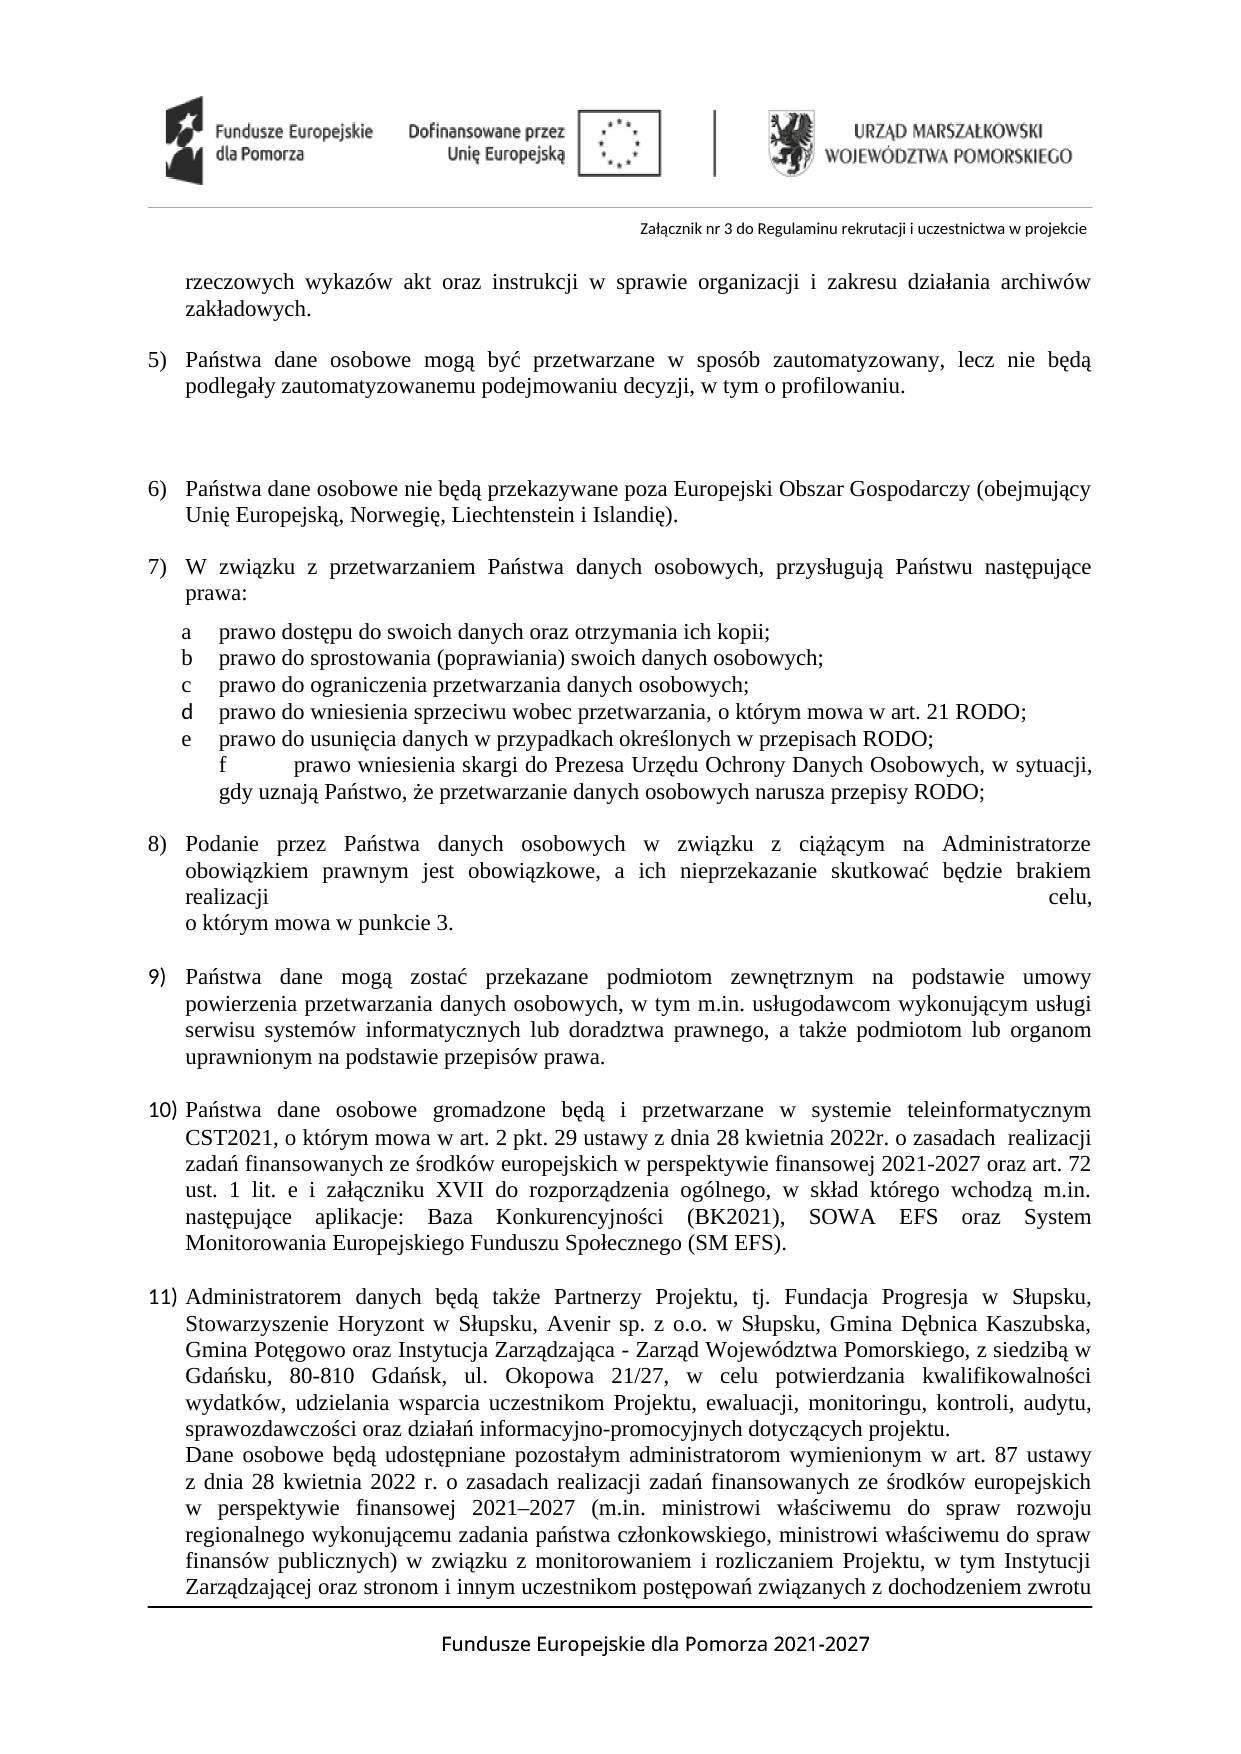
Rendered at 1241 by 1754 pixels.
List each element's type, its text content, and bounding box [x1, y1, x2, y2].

list prawo do usunięcia danych w przypadkach określonych w przepisach RODO; [181, 725, 1093, 751]
list Państwa dane osobowe nie będą przekazywane poza Europejski Obszar Gospodarczy (obejmujący Unię Europejską, Norwegię, Liechtenstein i Islandię). [148, 475, 1093, 528]
list Administratorem danych będą także Partnerzy Projektu, tj. Fundacja Progresja w Słupsku, Stowarzyszenie Horyzont w Słupsku, Avenir sp. z o.o. w Słupsku, Gmina Dębnica Kaszubska, Gmina Potęgowo oraz Instytucja Zarządzająca - Zarząd Województwa Pomorskiego, z siedzibą w Gdańsku, 80-810 Gdańsk, ul. Okopowa 21/27, w celu potwierdzania kwalifikowalności wydatków, udzielania wsparcia uczestnikom Projektu, ewaluacji, monitoringu, kontroli, audytu, sprawozdawczości oraz działań informacyjno-promocyjnych dotyczących projektu. [148, 1282, 1093, 1442]
list rzeczowych wykazów akt oraz instrukcji w sprawie organizacji i zakresu działania archiwów zakładowych. [148, 268, 1093, 321]
text Dane osobowe będą udostępniane pozostałym administratorom wymienionym w art. 87 ustawy z dnia 28 kwietnia 2022 r. o zasadach realizacji zadań finansowanych ze środków europejskich w perspektywie finansowej 2021–2027 (m.in. ministrowi właściwemu do spraw rozwoju regionalnego wykonującemu zadania państwa członkowskiego, ministrowi właściwemu do spraw finansów publicznych) w związku z monitorowaniem i rozliczaniem Projektu, w tym Instytucji Zarządzającej oraz stronom i innym uczestnikom postępowań związanych z dochodzeniem zwrotu [185, 1442, 1093, 1600]
list prawo wniesienia skargi do Prezesa Urzędu Ochrony Danych Osobowych, w sytuacji, gdy uznają Państwo, że przetwarzanie danych osobowych narusza przepisy RODO; [218, 751, 1093, 804]
list Państwa dane mogą zostać przekazane podmiotom zewnętrznym na podstawie umowy powierzenia przetwarzania danych osobowych, w tym m.in. usługodawcom wykonującym usługi serwisu systemów informatycznych lub doradztwa prawnego, a także podmiotom lub organom uprawnionym na podstawie przepisów prawa. [148, 962, 1093, 1069]
list Państwa dane osobowe mogą być przetwarzane w sposób zautomatyzowany, lecz nie będą podlegały zautomatyzowanemu podejmowaniu decyzji, w tym o profilowaniu. [148, 346, 1093, 399]
list Podanie przez Państwa danych osobowych w związku z ciążącym na Administratorze obowiązkiem prawnym jest obowiązkowe, a ich nieprzekazanie skutkować będzie brakiem realizacji celu, o którym mowa w punkcie 3. [148, 830, 1093, 936]
list prawo do wniesienia sprzeciwu wobec przetwarzania, o którym mowa w art. 21 RODO; [181, 697, 1093, 725]
list Państwa dane osobowe gromadzone będą i przetwarzane w systemie teleinformatycznym CST2021, o którym mowa w art. 2 pkt. 29 ustawy z dnia 28 kwietnia 2022r. o zasadach realizacji zadań finansowanych ze środków europejskich w perspektywie finansowej 2021-2027 oraz art. 72 ust. 1 lit. e i załączniku XVII do rozporządzenia ogólnego, w skład którego wchodzą m.in. następujące aplikacje: Baza Konkurencyjności (BK2021), SOWA EFS oraz System Monitorowania Europejskiego Funduszu Społecznego (SM EFS). [148, 1096, 1093, 1255]
list W związku z przetwarzaniem Państwa danych osobowych, przysługują Państwu następujące prawa: [148, 553, 1093, 605]
list prawo dostępu do swoich danych oraz otrzymania ich kopii; [181, 618, 1093, 644]
list prawo do sprostowania (poprawiania) swoich danych osobowych; [181, 644, 1093, 671]
list prawo do ograniczenia przetwarzania danych osobowych; [181, 671, 1093, 697]
